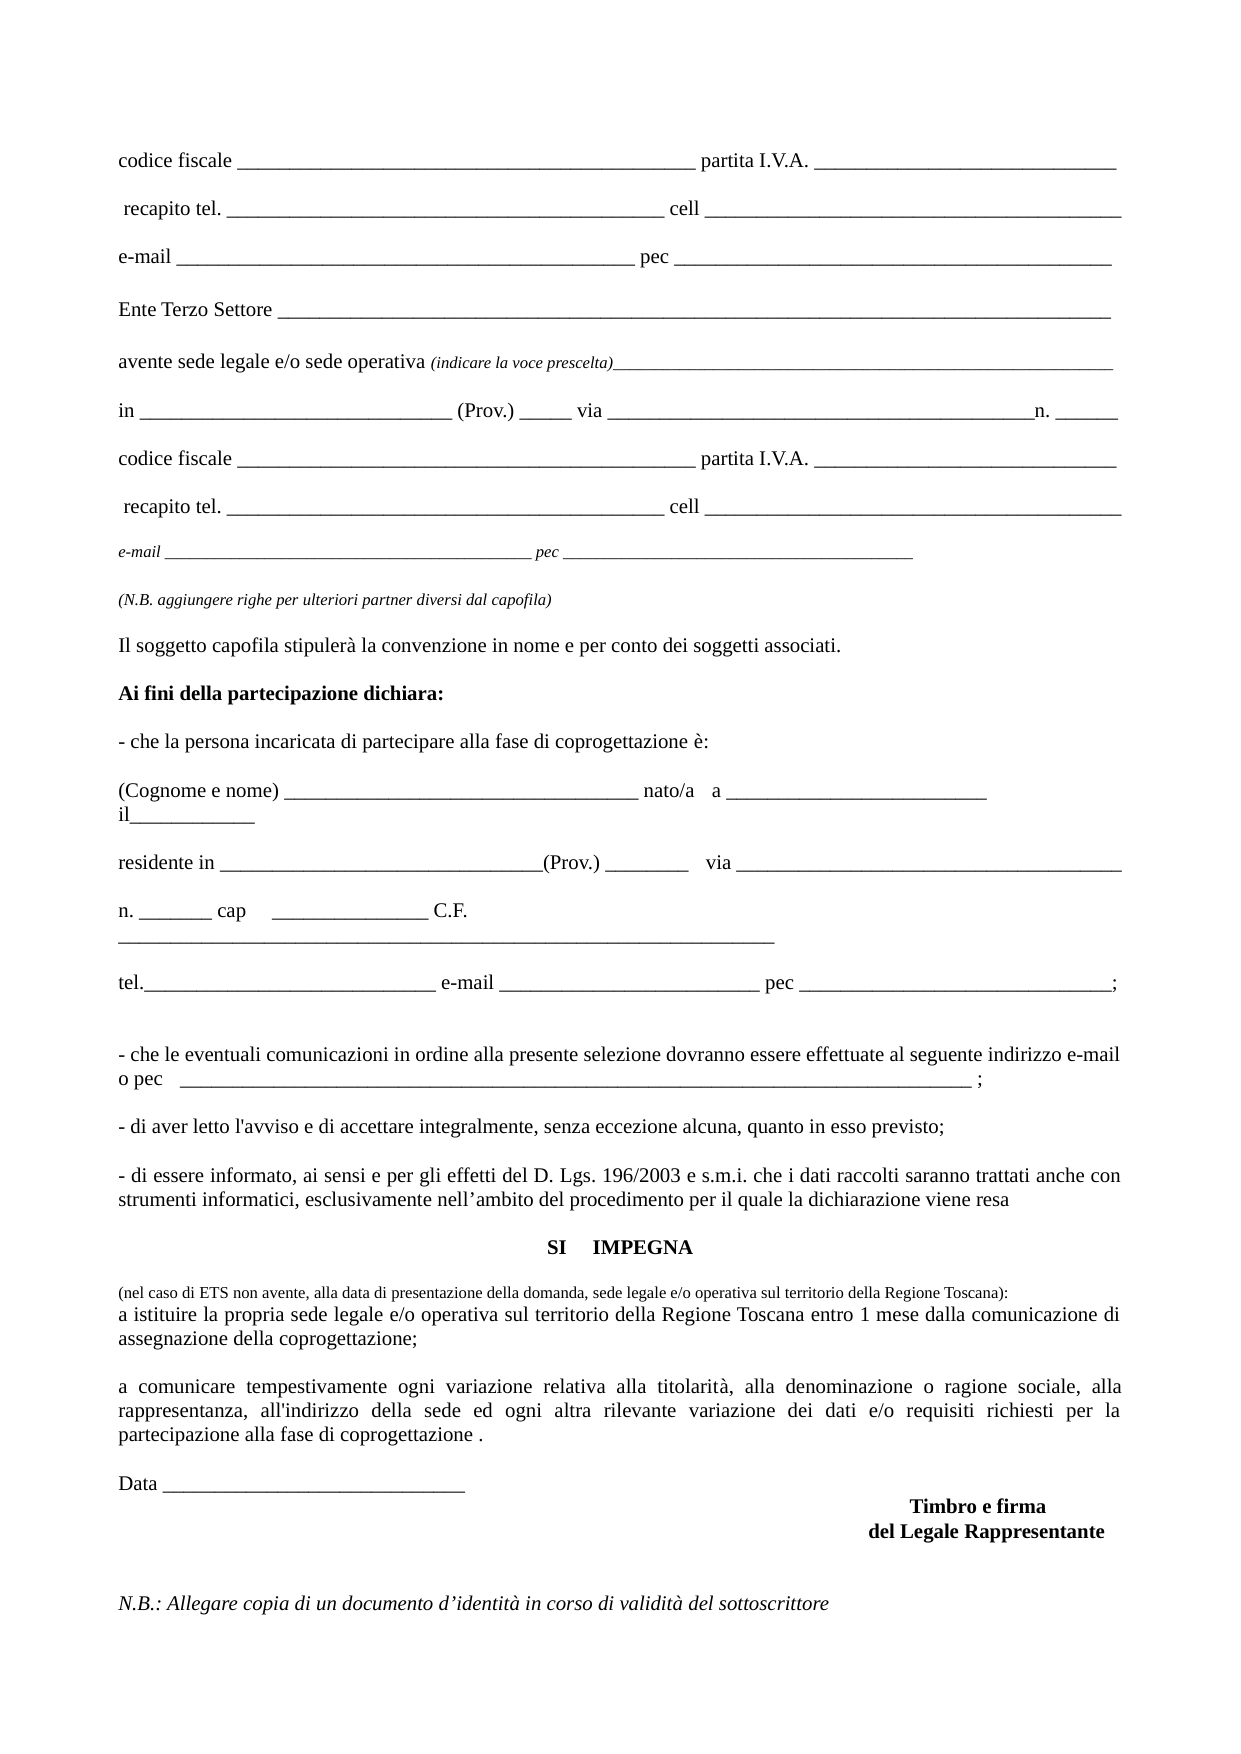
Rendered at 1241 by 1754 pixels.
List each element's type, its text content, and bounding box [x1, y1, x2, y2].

text (Cognome e nome) __________________________________ nato/a a _________________________ il____________ [118, 777, 1122, 826]
text - che la persona incaricata di partecipare alla fase di coprogettazione è: [118, 729, 1122, 753]
text in ______________________________ (Prov.) _____ via _________________________________________n. ______ [118, 398, 1122, 422]
text Timbro e firma [118, 1494, 1122, 1518]
text Ente Terzo Settore ________________________________________________________________________________ [118, 297, 1122, 321]
text a istituire la propria sede legale e/o operativa sul territorio della Regione Toscana entro 1 mese dalla comunicazione di assegnazione della coprogettazione; [118, 1302, 1122, 1350]
text codice fiscale ____________________________________________ partita I.V.A. _____________________________ [118, 148, 1122, 172]
text n. _______ cap _______________ C.F. _______________________________________________________________ [118, 898, 1122, 946]
text SI IMPEGNA [118, 1235, 1122, 1259]
text recapito tel. __________________________________________ cell ________________________________________ [118, 494, 1122, 518]
text codice fiscale ____________________________________________ partita I.V.A. _____________________________ [118, 446, 1122, 470]
text residente in _______________________________(Prov.) ________ via _____________________________________ [118, 850, 1122, 874]
text e-mail ____________________________________________ pec __________________________________________ [118, 542, 1122, 561]
text - di essere informato, ai sensi e per gli effetti del D. Lgs. 196/2003 e s.m.i. che i dati raccolti saranno trattati anche con strumenti informatici, esclusivamente nell’ambito del procedimento per il quale la dichiarazione viene resa [118, 1162, 1122, 1211]
text (N.B. aggiungere righe per ulteriori partner diversi dal capofila) [118, 590, 1122, 609]
text N.B.: Allegare copia di un documento d’identità in corso di validità del sottoscrittore [118, 1591, 1122, 1615]
text avente sede legale e/o sede operativa (indicare la voce prescelta)____________________________________________________________ [118, 349, 1122, 373]
text del Legale Rappresentante [118, 1518, 1122, 1543]
text - di aver letto l'avviso e di accettare integralmente, senza eccezione alcuna, quanto in esso previsto; [118, 1114, 1122, 1138]
text (nel caso di ETS non avente, alla data di presentazione della domanda, sede legale e/o operativa sul territorio della Regione Toscana): [118, 1283, 1122, 1302]
text a comunicare tempestivamente ogni variazione relativa alla titolarità, alla denominazione o ragione sociale, alla rappresentanza, all'indirizzo della sede ed ogni altra rilevante variazione dei dati e/o requisiti richiesti per la partecipazione alla fase di coprogettazione . [118, 1374, 1122, 1446]
text Il soggetto capofila stipulerà la convenzione in nome e per conto dei soggetti associati. [118, 633, 1122, 657]
text recapito tel. __________________________________________ cell ________________________________________ [118, 196, 1122, 220]
text Data _____________________________ [118, 1470, 1122, 1494]
text - che le eventuali comunicazioni in ordine alla presente selezione dovranno essere effettuate al seguente indirizzo e-mail o pec ____________________________________________________________________________ ; [118, 1042, 1122, 1090]
text Ai fini della partecipazione dichiara: [118, 681, 1122, 705]
text e-mail ____________________________________________ pec __________________________________________ [118, 244, 1122, 268]
text tel.____________________________ e-mail _________________________ pec ______________________________; [118, 970, 1122, 994]
